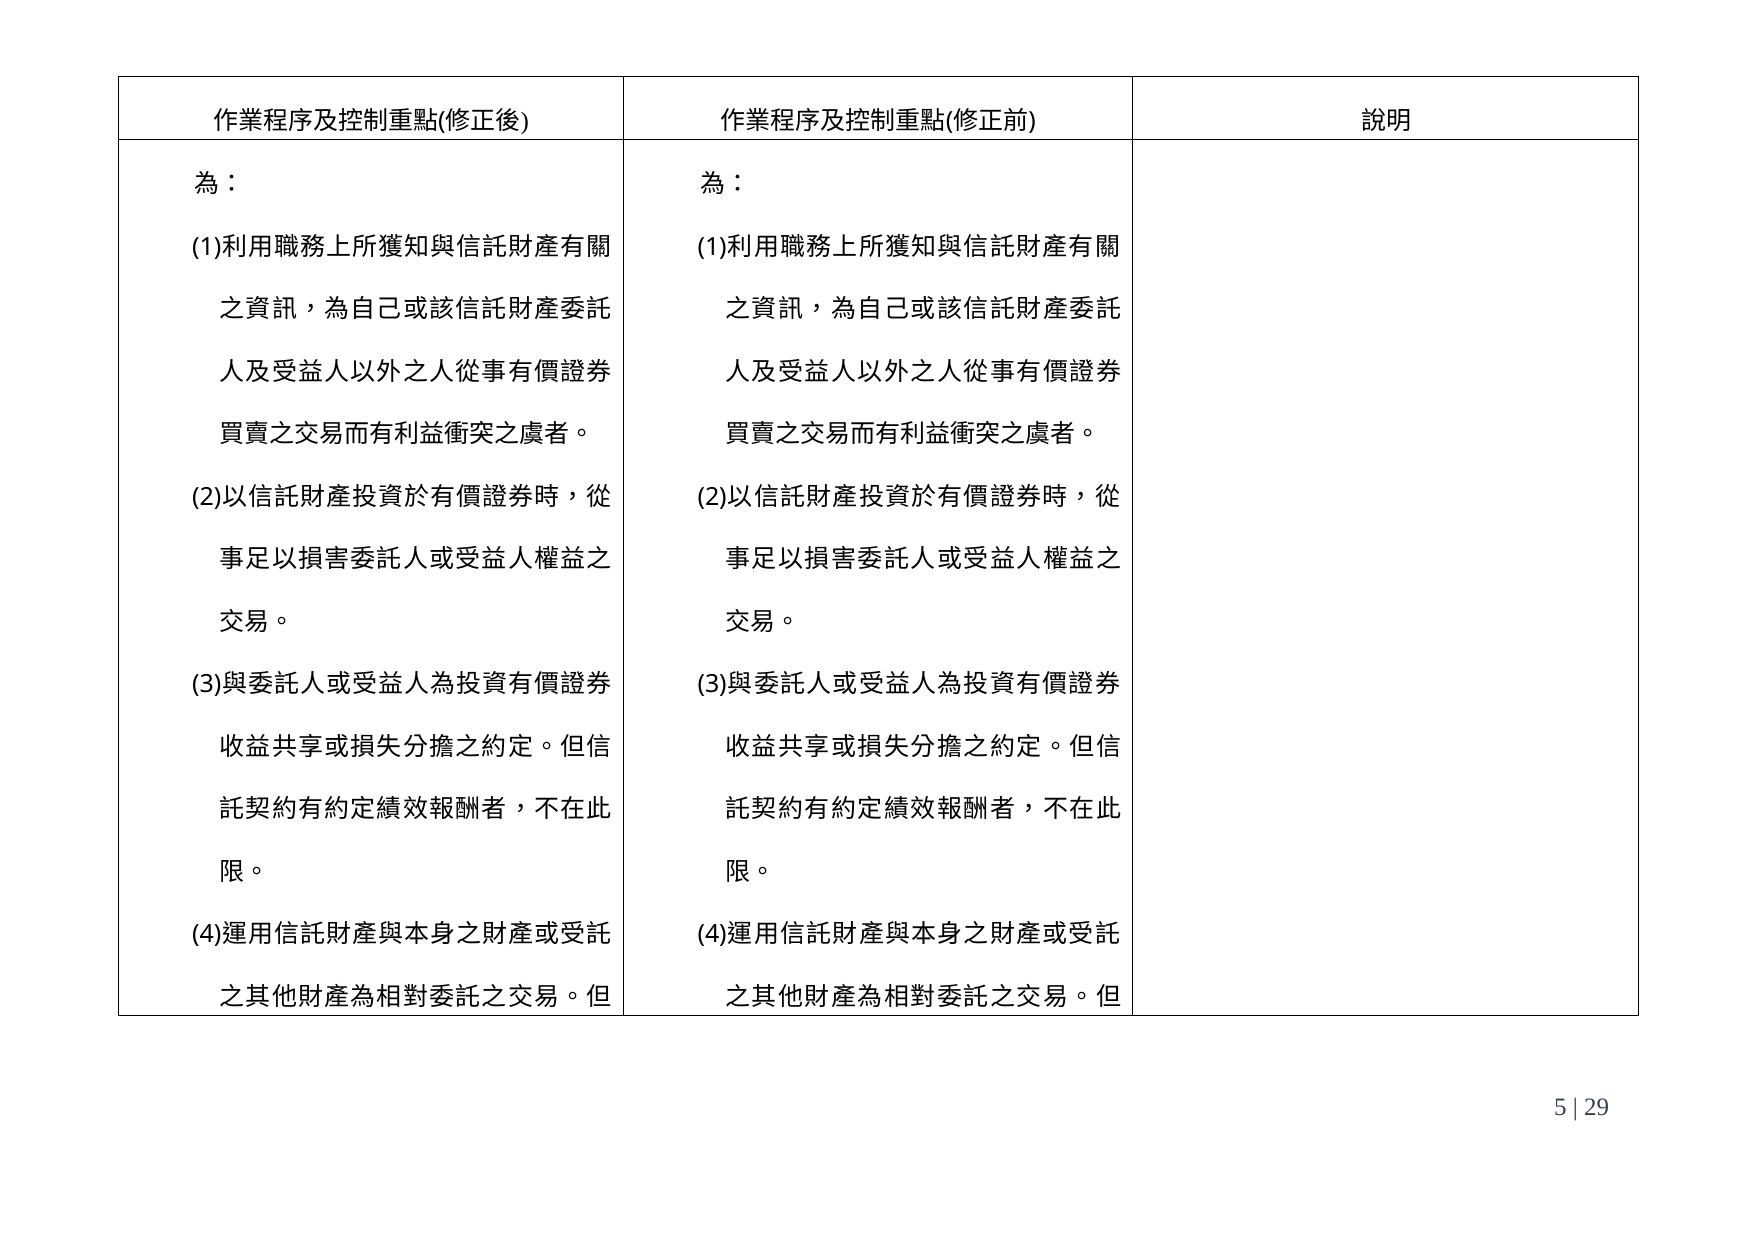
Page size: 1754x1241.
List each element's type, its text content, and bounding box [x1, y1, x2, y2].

table_cell 為： (1)利用職務上所獲知與信託財產有關之資訊，為自己或該信託財產委託人及受益人以外之人從事有價證券買賣之交易而有利益衝突之虞者。 (2)以信託財產投資於有價證券時，從事足以損害委託人或受益人權益之交易。 (3)與委託人或受益人為投資有價證券收益共享或損失分擔之約定。但信託契約有約定績效報酬者，不在此限。 (4)運用信託財產與本身之財產或受託之其他財產為相對委託之交易。但 [119, 140, 623, 1015]
table_header 作業程序及控制重點(修正後) [119, 77, 623, 139]
table_cell 為： (1)利用職務上所獲知與信託財產有關之資訊，為自己或該信託財產委託人及受益人以外之人從事有價證券買賣之交易而有利益衝突之虞者。 (2)以信託財產投資於有價證券時，從事足以損害委託人或受益人權益之交易。 (3)與委託人或受益人為投資有價證券收益共享或損失分擔之約定。但信託契約有約定績效報酬者，不在此限。 (4)運用信託財產與本身之財產或受託之其他財產為相對委託之交易。但 [624, 140, 1132, 1015]
table_cell 一、依金融監督管理委員會民國111年11月30日金管銀票字第1110151916號函備查之「信託業辦理指定營運範圍或方法之單獨管理運用金錢信託業務應遵循事項」(以下簡稱「本遵循事項」)第二條第一項規定，修正序文。 依「本遵循事項」第六條之一規定，增訂(三)作業管理之2，其後款次依序調整。 三、酌修編號。 [1133, 140, 1638, 1015]
table_header 說明 [1133, 77, 1638, 139]
table_header 作業程序及控制重點(修正前) [624, 77, 1132, 139]
